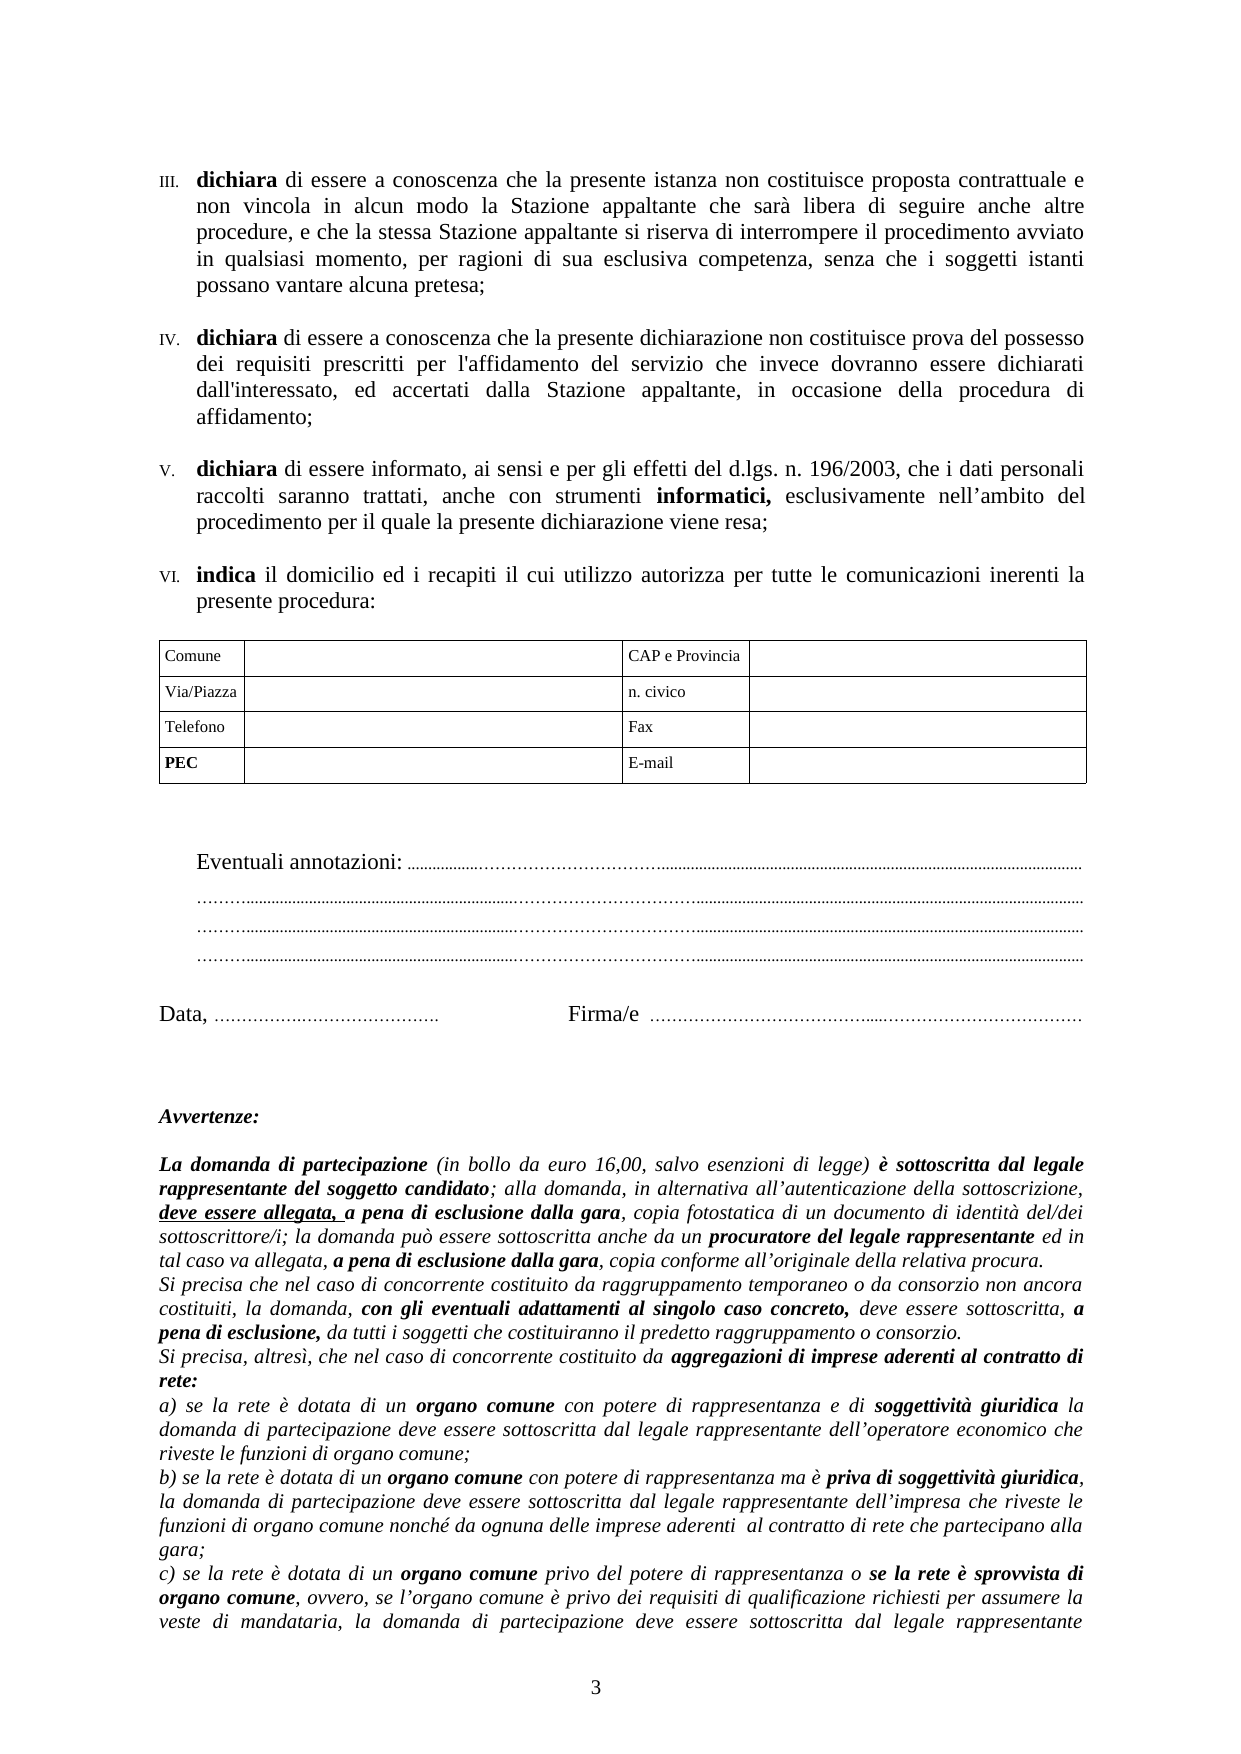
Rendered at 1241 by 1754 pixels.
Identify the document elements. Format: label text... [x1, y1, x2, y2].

table_header [750, 641, 1086, 676]
table_cell n. civico [623, 677, 749, 711]
text Si precisa, altresì, che nel caso di concorrente costituito da aggregazioni di imprese aderenti al contratto di rete: [159, 1344, 1086, 1392]
table_cell [245, 712, 622, 747]
text ………................................................................……………………………............................................................................................. [196, 888, 1086, 907]
text Eventuali annotazioni: .................……………………………..................................................................................................... [196, 848, 1086, 875]
text Si precisa che nel caso di concorrente costituito da raggruppamento temporaneo o da consorzio non ancora costituiti, la domanda, con gli eventuali adattamenti al singolo caso concreto, deve essere sottoscritta, a pena di esclusione, da tutti i soggetti che costituiranno il predetto raggruppamento o consorzio. [159, 1272, 1086, 1344]
text a) se la rete è dotata di un organo comune con potere di rappresentanza e di soggettività giuridica la domanda di partecipazione deve essere sottoscritta dal legale rappresentante dell’operatore economico che riveste le funzioni di organo comune; [159, 1392, 1086, 1465]
text ………................................................................……………………………............................................................................................. [196, 917, 1086, 936]
list dichiara di essere informato, ai sensi e per gli effetti del d.lgs. n. 196/2003, che i dati personali raccolti saranno trattati, anche con strumenti informatici, esclusivamente nell’ambito del procedimento per il quale la presente dichiarazione viene resa; [159, 456, 1086, 534]
text Avvertenze: [159, 1104, 1086, 1128]
text Data, …………….……………………. Firma/e …………………………………....……………………………… [159, 1001, 1086, 1027]
table_header Comune [160, 641, 244, 676]
table_cell Via/Piazza [160, 677, 244, 711]
table_cell Fax [623, 712, 749, 747]
table_header [245, 641, 622, 676]
table_cell [750, 748, 1086, 782]
table_cell Telefono [160, 712, 244, 747]
text La domanda di partecipazione (in bollo da euro 16,00, salvo esenzioni di legge) è sottoscritta dal legale rappresentante del soggetto candidato; alla domanda, in alternativa all’autenticazione della sottoscrizione, deve essere allegata, a pena di esclusione dalla gara, copia fotostatica di un documento di identità del/dei sottoscrittore/i; la domanda può essere sottoscritta anche da un procuratore del legale rappresentante ed in tal caso va allegata, a pena di esclusione dalla gara, copia conforme all’originale della relativa procura. [159, 1152, 1086, 1272]
table_cell [750, 677, 1086, 711]
table_cell [245, 748, 622, 782]
list dichiara di essere a conoscenza che la presente istanza non costituisce proposta contrattuale e non vincola in alcun modo la Stazione appaltante che sarà libera di seguire anche altre procedure, e che la stessa Stazione appaltante si riserva di interrompere il procedimento avviato in qualsiasi momento, per ragioni di sua esclusiva competenza, senza che i soggetti istanti possano vantare alcuna pretesa; [159, 166, 1086, 297]
table_cell [245, 677, 622, 711]
text c) se la rete è dotata di un organo comune privo del potere di rappresentanza o se la rete è sprovvista di organo comune, ovvero, se l’organo comune è privo dei requisiti di qualificazione richiesti per assumere la veste di mandataria, la domanda di partecipazione deve essere sottoscritta dal legale rappresentante [159, 1561, 1086, 1633]
table_cell [750, 712, 1086, 747]
list indica il domicilio ed i recapiti il cui utilizzo autorizza per tutte le comunicazioni inerenti la presente procedura: [159, 561, 1086, 614]
text b) se la rete è dotata di un organo comune con potere di rappresentanza ma è priva di soggettività giuridica, la domanda di partecipazione deve essere sottoscritta dal legale rappresentante dell’impresa che riveste le funzioni di organo comune nonché da ognuna delle imprese aderenti al contratto di rete che partecipano alla gara; [159, 1465, 1086, 1561]
table_header CAP e Provincia [623, 641, 749, 676]
text ………................................................................……………………………............................................................................................. [196, 945, 1086, 964]
table_cell PEC [160, 748, 244, 782]
list dichiara di essere a conoscenza che la presente dichiarazione non costituisce prova del possesso dei requisiti prescritti per l'affidamento del servizio che invece dovranno essere dichiarati dall'interessato, ed accertati dalla Stazione appaltante, in occasione della procedura di affidamento; [159, 324, 1086, 429]
table_cell E-mail [623, 748, 749, 782]
